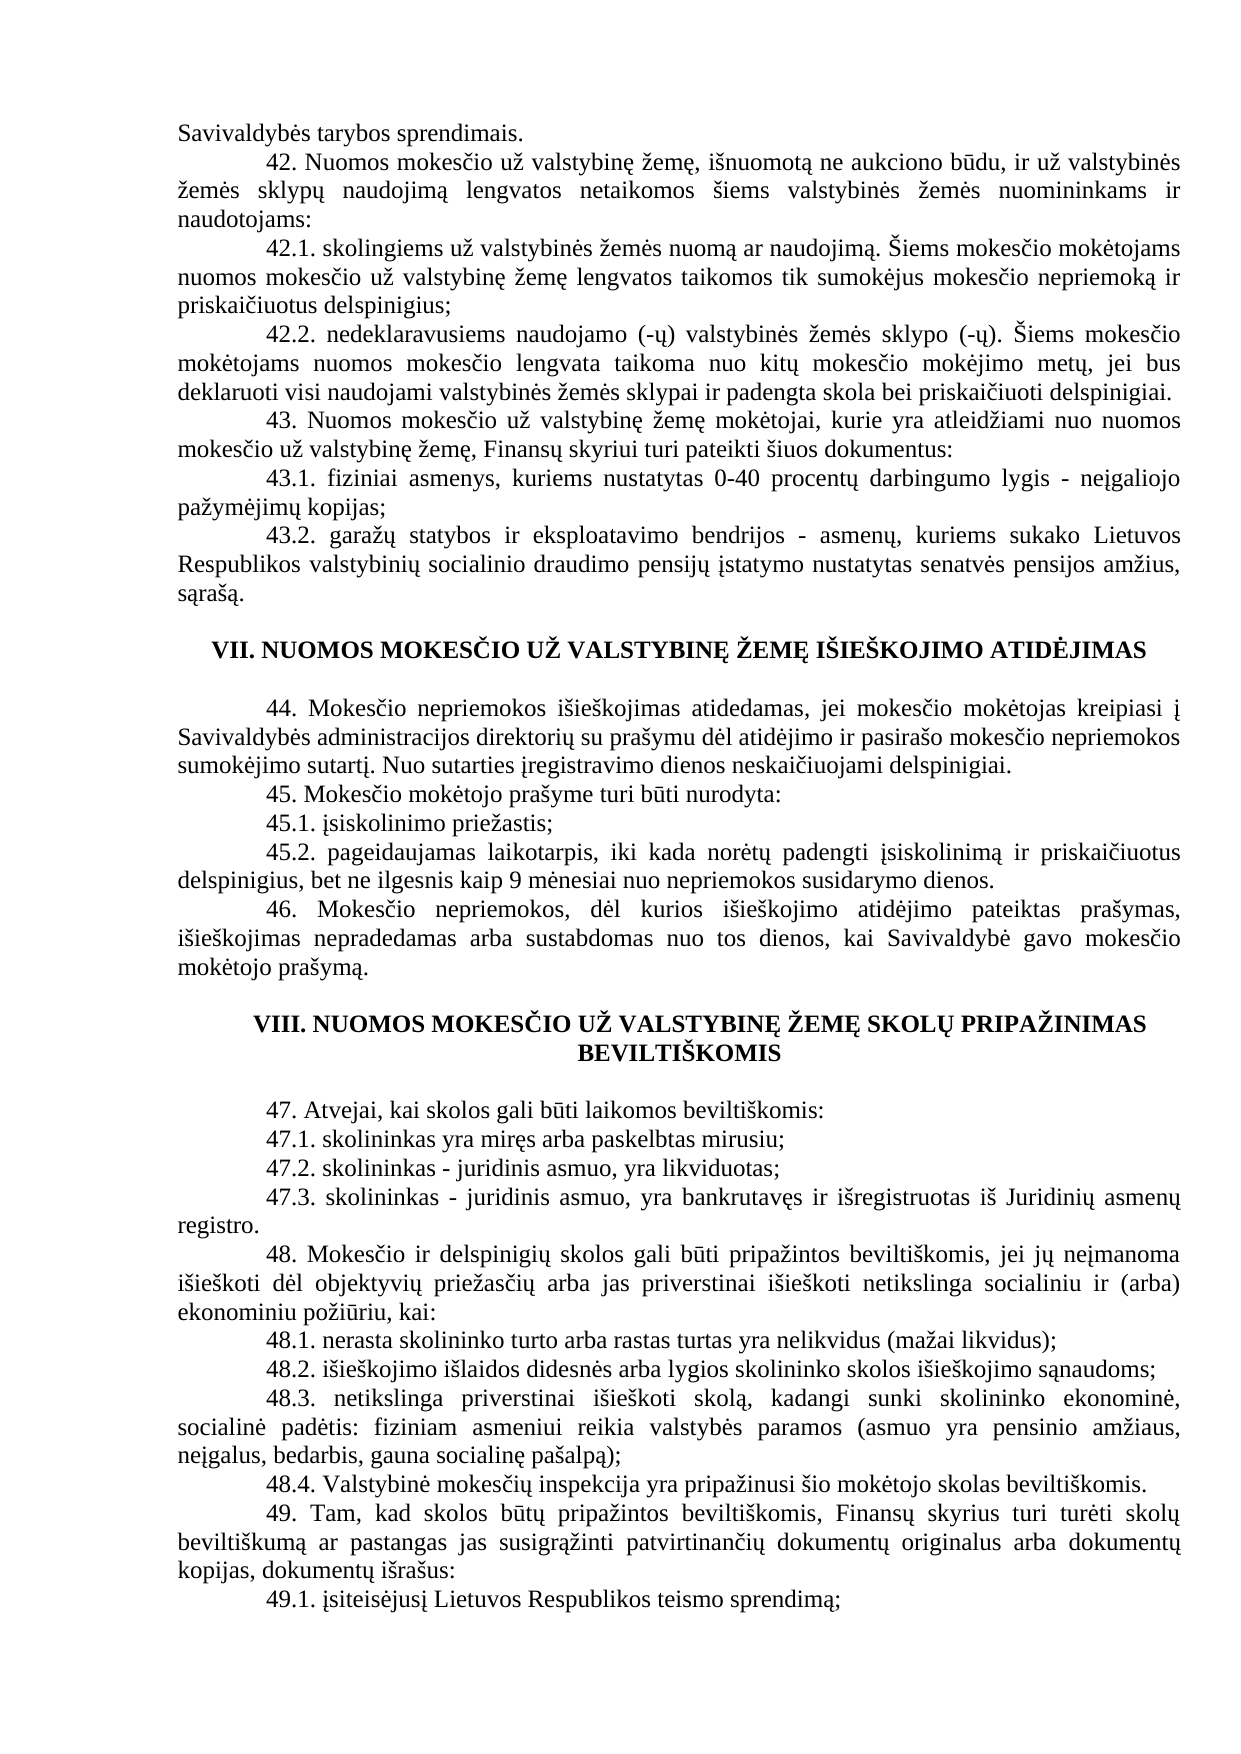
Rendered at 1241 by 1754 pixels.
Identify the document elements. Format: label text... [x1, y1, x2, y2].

text 42.2. nedeklaravusiems naudojamo (-ų) valstybinės žemės sklypo (-ų). Šiems mokesčio mokėtojams nuomos mokesčio lengvata taikoma nuo kitų mokesčio mokėjimo metų, jei bus deklaruoti visi naudojami valstybinės žemės sklypai ir padengta skola bei priskaičiuoti delspinigiai. [177, 319, 1181, 406]
text 45.1. įsiskolinimo priežastis; [177, 808, 1181, 837]
text 47.3. skolininkas - juridinis asmuo, yra bankrutavęs ir išregistruotas iš Juridinių asmenų registro. [177, 1182, 1181, 1239]
text 48.1. nerasta skolininko turto arba rastas turtas yra nelikvidus (mažai likvidus); [177, 1326, 1181, 1354]
text VIII. NUOMOS MOKESČIO UŽ VALSTYBINĘ ŽEMĘ SKOLŲ PRIPAŽINIMAS BEVILTIŠKOMIS [177, 1009, 1181, 1067]
text 43.1. fiziniai asmenys, kuriems nustatytas 0-40 procentų darbingumo lygis - neįgaliojo pažymėjimų kopijas; [177, 463, 1181, 521]
text Savivaldybės tarybos sprendimais. [177, 118, 1181, 147]
text 47.1. skolininkas yra miręs arba paskelbtas mirusiu; [177, 1124, 1181, 1153]
text 42.1. skolingiems už valstybinės žemės nuomą ar naudojimą. Šiems mokesčio mokėtojams nuomos mokesčio už valstybinę žemę lengvatos taikomos tik sumokėjus mokesčio nepriemoką ir priskaičiuotus delspinigius; [177, 233, 1181, 319]
text 42. Nuomos mokesčio už valstybinę žemę, išnuomotą ne aukciono būdu, ir už valstybinės žemės sklypų naudojimą lengvatos netaikomos šiems valstybinės žemės nuomininkams ir naudotojams: [177, 147, 1181, 233]
text 48.3. netikslinga priverstinai išieškoti skolą, kadangi sunki skolininko ekonominė, socialinė padėtis: fiziniam asmeniui reikia valstybės paramos (asmuo yra pensinio amžiaus, neįgalus, bedarbis, gauna socialinę pašalpą); [177, 1383, 1181, 1469]
text 48.4. Valstybinė mokesčių inspekcija yra pripažinusi šio mokėtojo skolas beviltiškomis. [177, 1469, 1181, 1498]
text 49.1. įsiteisėjusį Lietuvos Respublikos teismo sprendimą; [177, 1584, 1181, 1613]
text 43. Nuomos mokesčio už valstybinę žemę mokėtojai, kurie yra atleidžiami nuo nuomos mokesčio už valstybinę žemę, Finansų skyriui turi pateikti šiuos dokumentus: [177, 406, 1181, 463]
text 49. Tam, kad skolos būtų pripažintos beviltiškomis, Finansų skyrius turi turėti skolų beviltiškumą ar pastangas jas susigrąžinti patvirtinančių dokumentų originalus arba dokumentų kopijas, dokumentų išrašus: [177, 1498, 1181, 1584]
text 44. Mokesčio nepriemokos išieškojimas atidedamas, jei mokesčio mokėtojas kreipiasi į Savivaldybės administracijos direktorių su prašymu dėl atidėjimo ir pasirašo mokesčio nepriemokos sumokėjimo sutartį. Nuo sutarties įregistravimo dienos neskaičiuojami delspinigiai. [177, 693, 1181, 779]
text 47.2. skolininkas - juridinis asmuo, yra likviduotas; [177, 1153, 1181, 1182]
text 48. Mokesčio ir delspinigių skolos gali būti pripažintos beviltiškomis, jei jų neįmanoma išieškoti dėl objektyvių priežasčių arba jas priverstinai išieškoti netikslinga socialiniu ir (arba) ekonominiu požiūriu, kai: [177, 1239, 1181, 1326]
text 47. Atvejai, kai skolos gali būti laikomos beviltiškomis: [177, 1096, 1181, 1124]
text 45.2. pageidaujamas laikotarpis, iki kada norėtų padengti įsiskolinimą ir priskaičiuotus delspinigius, bet ne ilgesnis kaip 9 mėnesiai nuo nepriemokos susidarymo dienos. [177, 837, 1181, 894]
text 43.2. garažų statybos ir eksploatavimo bendrijos - asmenų, kuriems sukako Lietuvos Respublikos valstybinių socialinio draudimo pensijų įstatymo nustatytas senatvės pensijos amžius, sąrašą. [177, 521, 1181, 607]
text 46. Mokesčio nepriemokos, dėl kurios išieškojimo atidėjimo pateiktas prašymas, išieškojimas nepradedamas arba sustabdomas nuo tos dienos, kai Savivaldybė gavo mokesčio mokėtojo prašymą. [177, 894, 1181, 981]
text VII. NUOMOS MOKESČIO UŽ VALSTYBINĘ ŽEMĘ IŠIEŠKOJIMO ATIDĖJIMAS [177, 636, 1181, 664]
text 45. Mokesčio mokėtojo prašyme turi būti nurodyta: [177, 779, 1181, 808]
text 48.2. išieškojimo išlaidos didesnės arba lygios skolininko skolos išieškojimo sąnaudoms; [177, 1354, 1181, 1383]
